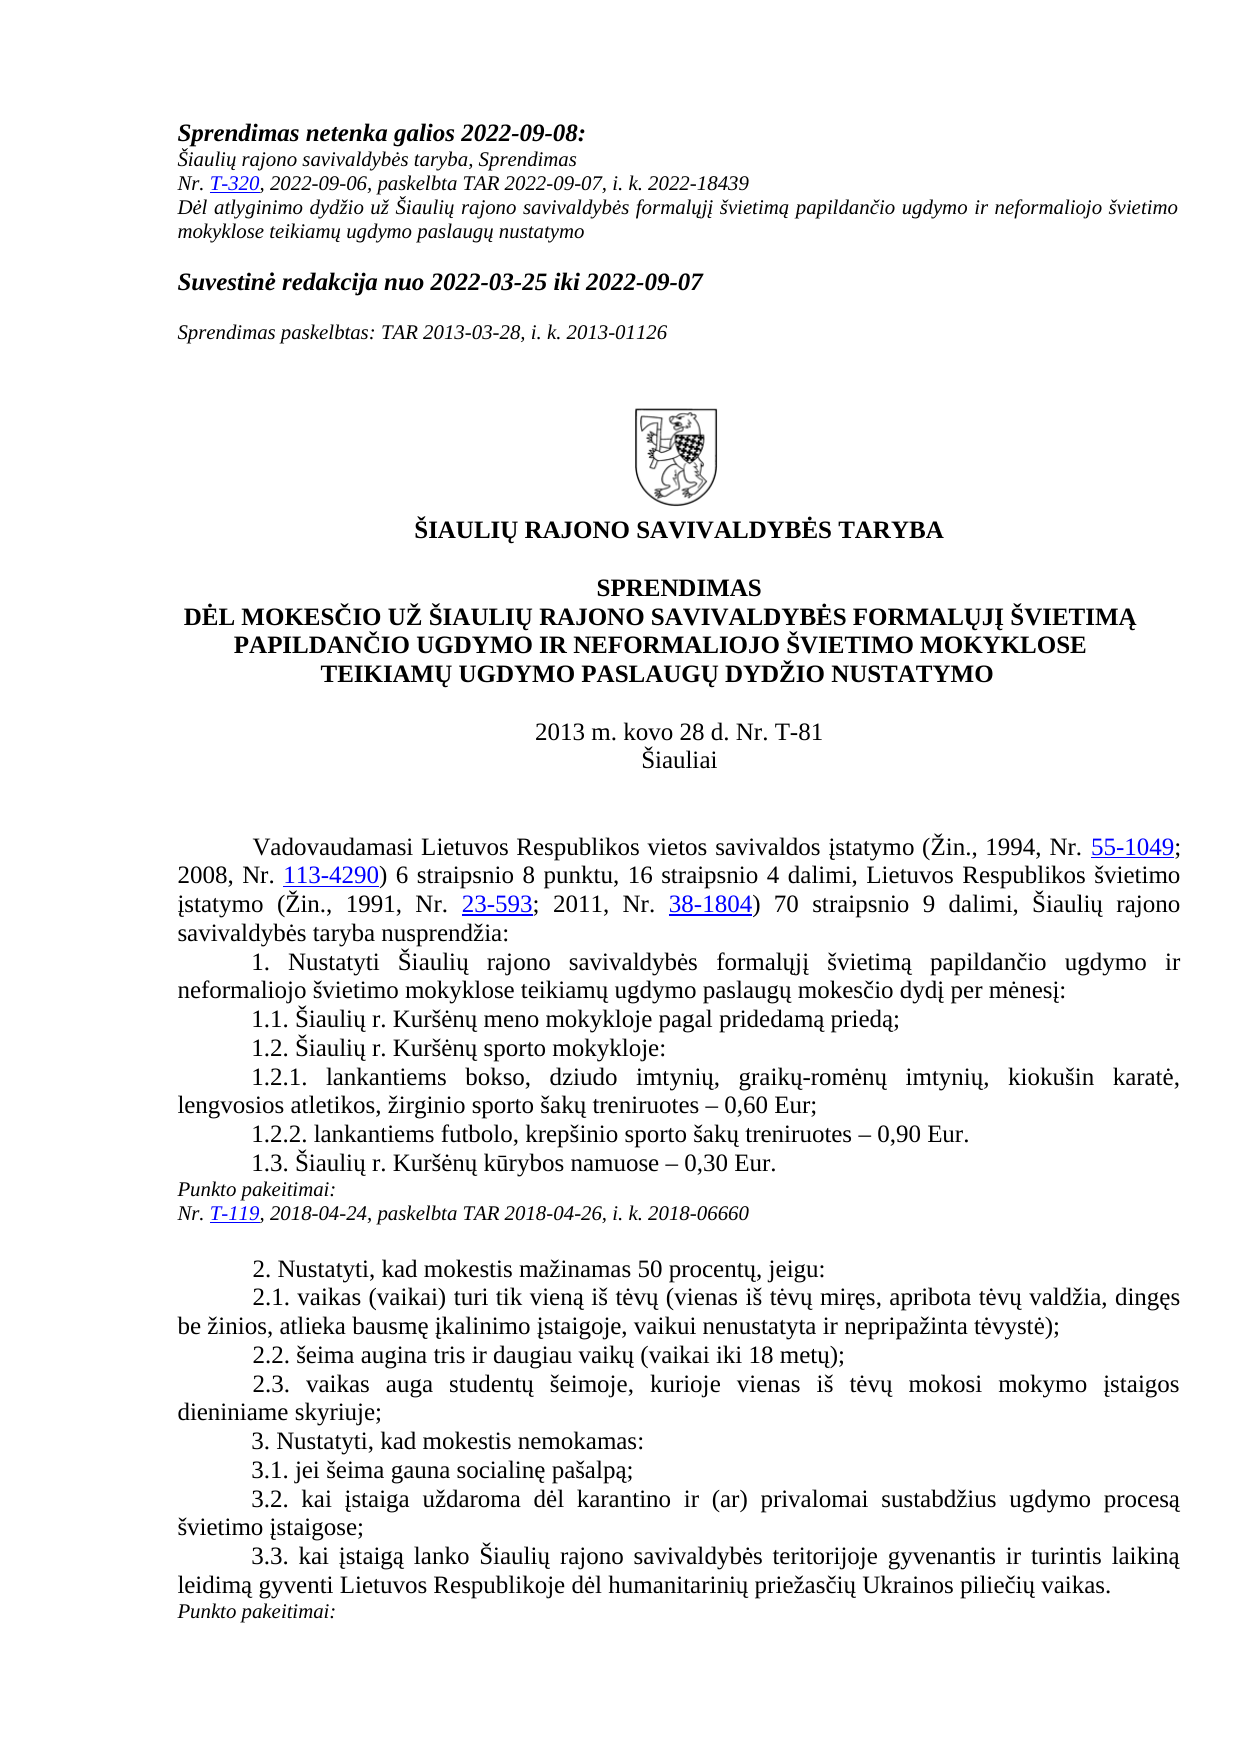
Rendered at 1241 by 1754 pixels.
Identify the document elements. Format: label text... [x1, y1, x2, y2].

text Šiauliai [177, 746, 1181, 774]
text Dėl atlyginimo dydžio už Šiaulių rajono savivaldybės formalųjį švietimą papildančio ugdymo ir neformaliojo švietimo mokyklose teikiamų ugdymo paslaugų nustatymo [177, 195, 1181, 243]
text 3. Nustatyti, kad mokestis nemokamas: [177, 1426, 1181, 1455]
text 2.2. šeima augina tris ir daugiau vaikų (vaikai iki 18 metų); [177, 1340, 1181, 1369]
text 2.1. vaikas (vaikai) turi tik vieną iš tėvų (vienas iš tėvų miręs, apribota tėvų valdžia, dingęs be žinios, atlieka bausmę įkalinimo įstaigoje, vaikui nenustatyta ir nepripažinta tėvystė); [177, 1282, 1181, 1340]
text Punkto pakeitimai: [177, 1177, 1181, 1201]
text Nr. T-320, 2022-09-06, paskelbta TAR 2022-09-07, i. k. 2022-18439 [177, 171, 1181, 195]
text Vadovaudamasi Lietuvos Respublikos vietos savivaldos įstatymo (Žin., 1994, Nr. 55-1049; 2008, Nr. 113-4290) 6 straipsnio 8 punktu, 16 straipsnio 4 dalimi, Lietuvos Respublikos švietimo įstatymo (Žin., 1991, Nr. 23-593; 2011, Nr. 38-1804) 70 straipsnio 9 dalimi, Šiaulių rajono savivaldybės taryba nusprendžia: [177, 832, 1181, 947]
text Šiaulių rajono savivaldybės taryba, Sprendimas [177, 147, 1181, 171]
text Sprendimas paskelbtas: TAR 2013-03-28, i. k. 2013-01126 [177, 320, 1181, 344]
text DĖL MOKESČIO UŽ ŠIAULIŲ RAJONO SAVIVALDYBĖS FORMALŲJĮ ŠVIETIMĄ PAPILDANČIO UGDYMO IR NEFORMALIOJO ŠVIETIMO MOKYKLOSE TEIKIAMŲ UGDYMO PASLAUGŲ DYDŽIO NUSTATYMO [177, 602, 1143, 688]
text ŠIAULIŲ RAJONO SAVIVALDYBĖS TARYBA [177, 516, 1181, 544]
text 2013 m. kovo 28 d. Nr. T-81 [177, 717, 1181, 746]
text 3.2. kai įstaiga uždaroma dėl karantino ir (ar) privalomai sustabdžius ugdymo procesą švietimo įstaigose; [177, 1484, 1181, 1541]
text 1.2. Šiaulių r. Kuršėnų sporto mokykloje: [177, 1033, 1181, 1062]
text 1.3. Šiaulių r. Kuršėnų kūrybos namuose – 0,30 Eur. [177, 1148, 1181, 1177]
text 1.1. Šiaulių r. Kuršėnų meno mokykloje pagal pridedamą priedą; [177, 1004, 1181, 1033]
text 3.1. jei šeima gauna socialinę pašalpą; [177, 1455, 1181, 1484]
text Nr. T-119, 2018-04-24, paskelbta TAR 2018-04-26, i. k. 2018-06660 [177, 1201, 1181, 1225]
text SPRENDIMAS [177, 573, 1181, 602]
text 1. Nustatyti Šiaulių rajono savivaldybės formalųjį švietimą papildančio ugdymo ir neformaliojo švietimo mokyklose teikiamų ugdymo paslaugų mokesčio dydį per mėnesį: [177, 947, 1181, 1004]
text 3.3. kai įstaigą lanko Šiaulių rajono savivaldybės teritorijoje gyvenantis ir turintis laikiną leidimą gyventi Lietuvos Respublikoje dėl humanitarinių priežasčių Ukrainos piliečių vaikas. [177, 1541, 1181, 1599]
text 2.3. vaikas auga studentų šeimoje, kurioje vienas iš tėvų mokosi mokymo įstaigos dieniniame skyriuje; [177, 1369, 1181, 1426]
text Punkto pakeitimai: [177, 1599, 1181, 1623]
text Suvestinė redakcija nuo 2022-03-25 iki 2022-09-07 [177, 267, 1181, 296]
text Sprendimas netenka galios 2022-09-08: [177, 118, 1181, 147]
text 2. Nustatyti, kad mokestis mažinamas 50 procentų, jeigu: [177, 1254, 1181, 1282]
text 1.2.1. lankantiems bokso, dziudo imtynių, graikų-romėnų imtynių, kiokušin karatė, lengvosios atletikos, žirginio sporto šakų treniruotes – 0,60 Eur; [177, 1062, 1181, 1119]
text 1.2.2. lankantiems futbolo, krepšinio sporto šakų treniruotes – 0,90 Eur. [177, 1119, 1181, 1148]
